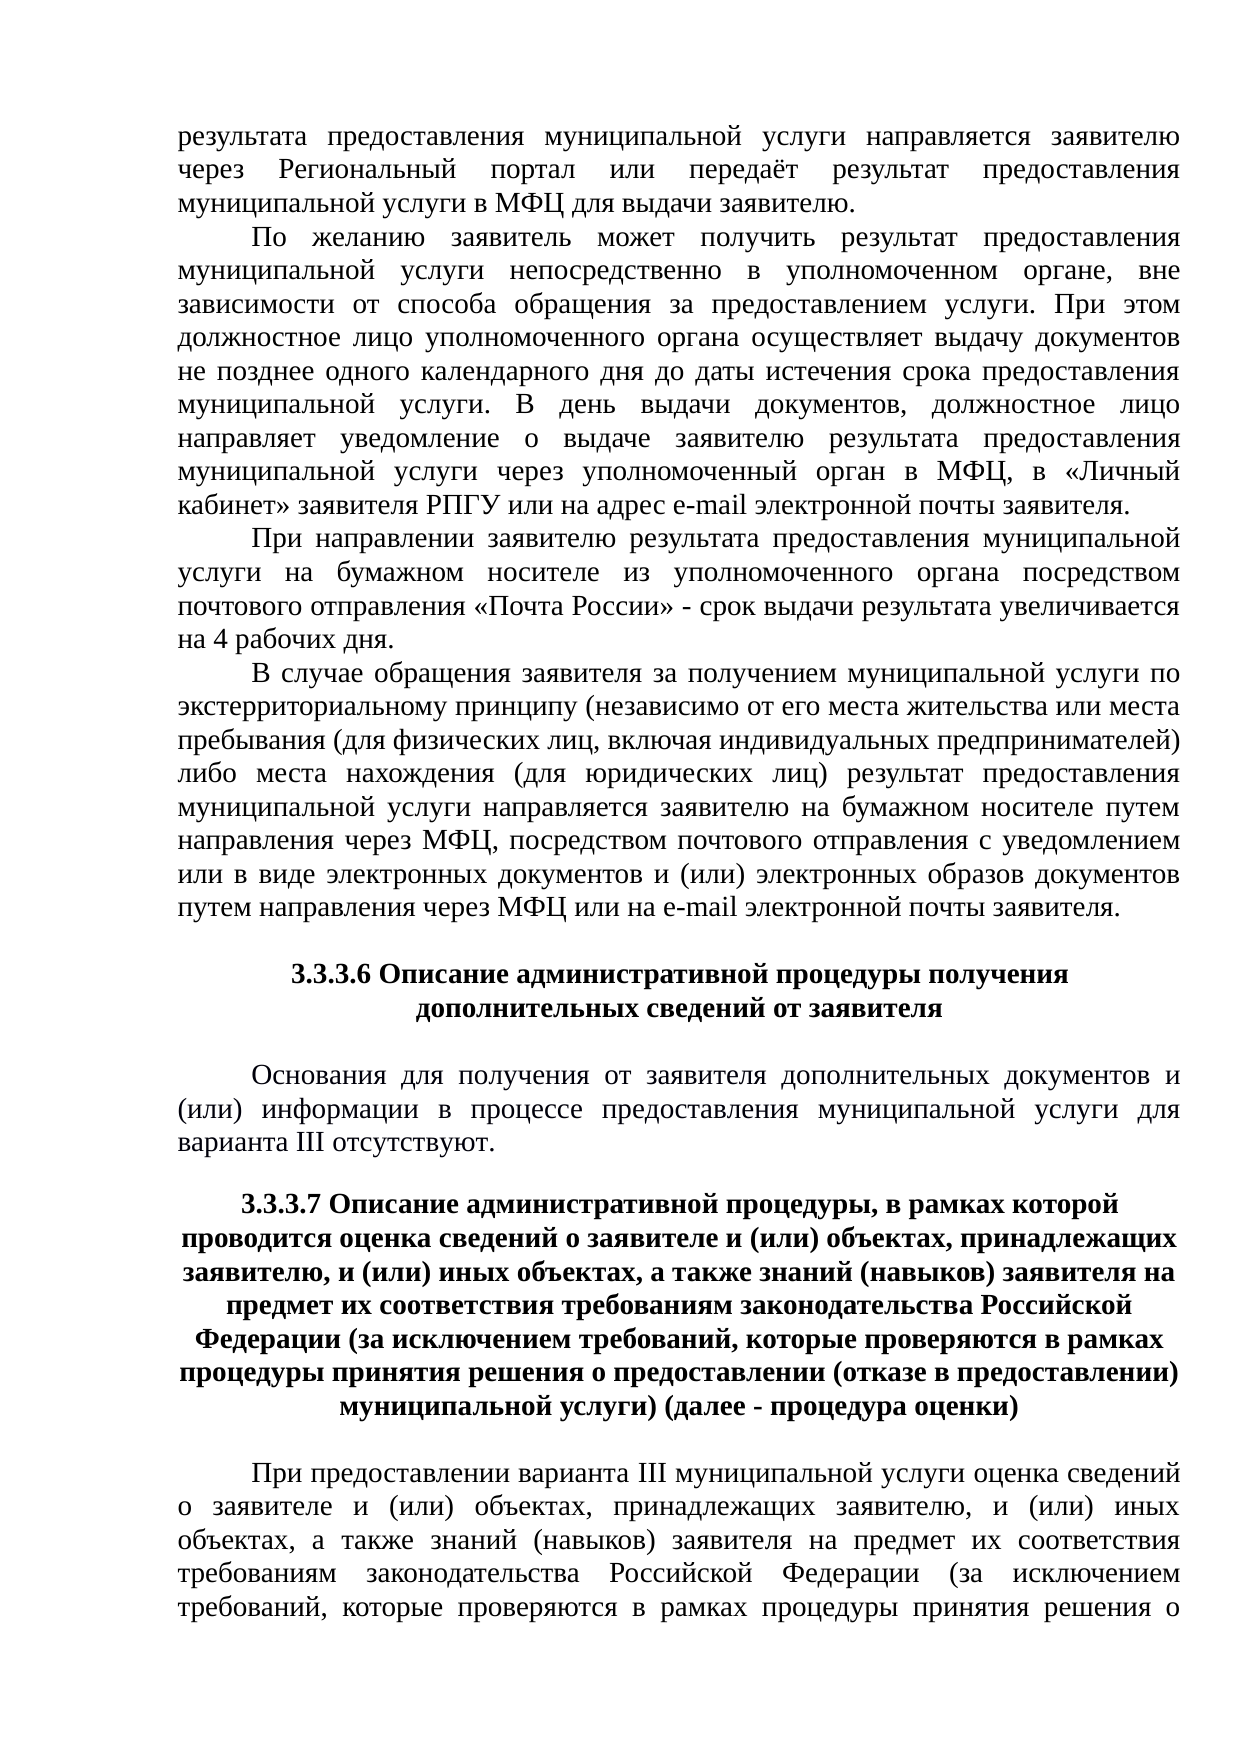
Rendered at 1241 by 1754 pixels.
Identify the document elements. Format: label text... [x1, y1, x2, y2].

title Основания для получения от заявителя дополнительных документов и (или) информации в процессе предоставления муниципальной услуги для варианта III отсутствуют. [177, 1057, 1181, 1158]
text При направлении заявителю результата предоставления муниципальной услуги на бумажном носителе из уполномоченного органа посредством почтового отправления «Почта России» - срок выдачи результата увеличивается на 4 рабочих дня. [177, 521, 1181, 655]
text результата предоставления муниципальной услуги направляется заявителю через Региональный портал или передаёт результат предоставления муниципальной услуги в МФЦ для выдачи заявителю. [177, 118, 1181, 219]
text В случае обращения заявителя за получением муниципальной услуги по экстерриториальному принципу (независимо от его места жительства или места пребывания (для физических лиц, включая индивидуальных предпринимателей) либо места нахождения (для юридических лиц) результат предоставления муниципальной услуги направляется заявителю на бумажном носителе путем направления через МФЦ, посредством почтового отправления с уведомлением или в виде электронных документов и (или) электронных образов документов путем направления через МФЦ или на e-mail электронной почты заявителя. [177, 655, 1181, 923]
text 3.3.3.7 Описание административной процедуры, в рамках которой проводится оценка сведений о заявителе и (или) объектах, принадлежащих заявителю, и (или) иных объектах, а также знаний (навыков) заявителя на предмет их соответствия требованиям законодательства Российской Федерации (за исключением требований, которые проверяются в рамках процедуры принятия решения о предоставлении (отказе в предоставлении) муниципальной услуги) (далее - процедура оценки) [177, 1187, 1181, 1421]
text При предоставлении варианта III муниципальной услуги оценка сведений о заявителе и (или) объектах, принадлежащих заявителю, и (или) иных объектах, а также знаний (навыков) заявителя на предмет их соответствия требованиям законодательства Российской Федерации (за исключением требований, которые проверяются в рамках процедуры принятия решения о [177, 1455, 1181, 1623]
text 3.3.3.6 Описание административной процедуры получения дополнительных сведений от заявителя [177, 957, 1181, 1024]
text По желанию заявитель может получить результат предоставления муниципальной услуги непосредственно в уполномоченном органе, вне зависимости от способа обращения за предоставлением услуги. При этом должностное лицо уполномоченного органа осуществляет выдачу документов не позднее одного календарного дня до даты истечения срока предоставления муниципальной услуги. В день выдачи документов, должностное лицо направляет уведомление о выдаче заявителю результата предоставления муниципальной услуги через уполномоченный орган в МФЦ, в «Личный кабинет» заявителя РПГУ или на адрес e-mail электронной почты заявителя. [177, 219, 1181, 521]
